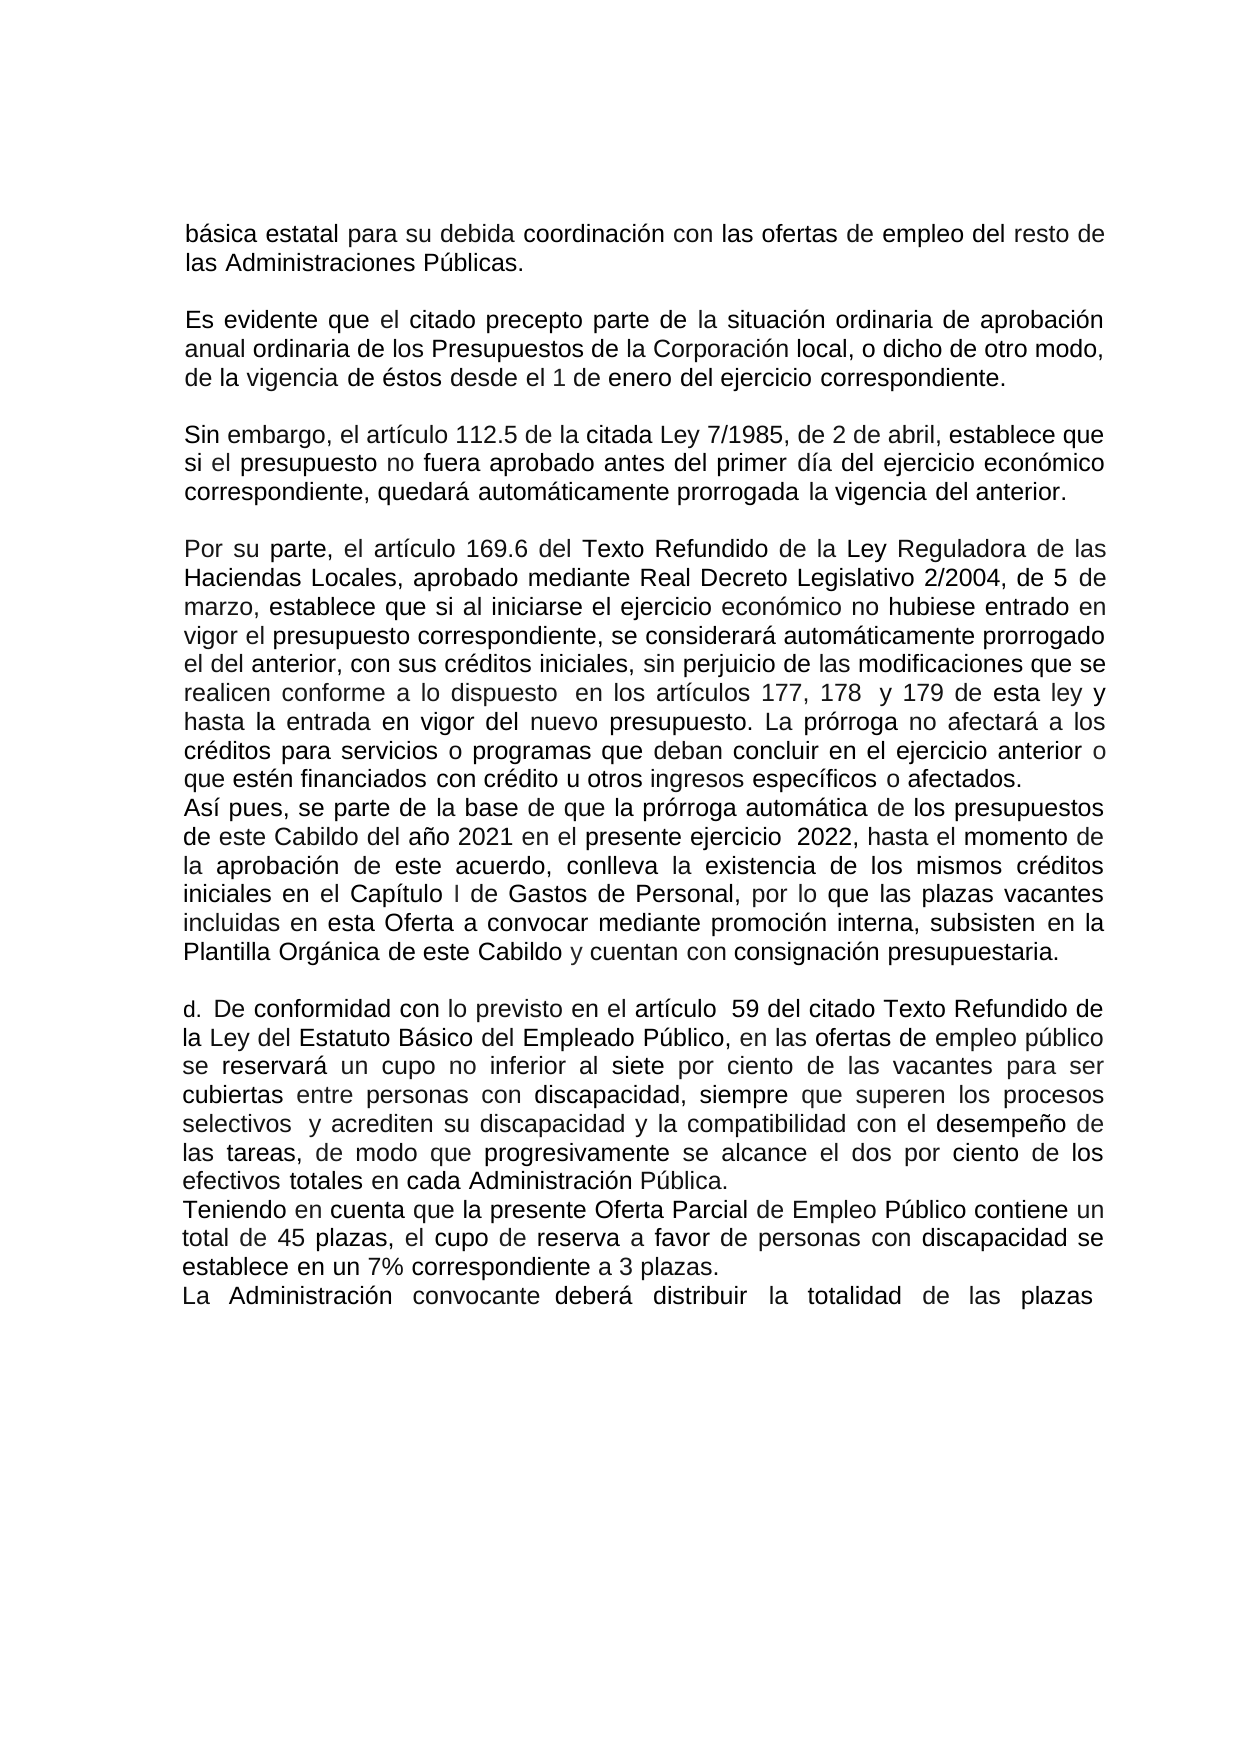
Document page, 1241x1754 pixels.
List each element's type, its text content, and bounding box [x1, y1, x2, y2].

text La Administración convocante deberá distribuir la totalidad de las plazas [182, 1281, 1240, 1310]
text Sin embargo, el artículo 112.5 de la citada Ley 7/1985, de 2 de abril, establece que si el presupuesto no fuera aprobado antes del primer día del ejercicio económico correspondiente, quedará automáticamente prorrogada la vigencia del anterior. [184, 420, 1106, 506]
text Por su parte, el artículo 169.6 del Texto Refundido de la Ley Reguladora de las Haciendas Locales, aprobado mediante Real Decreto Legislativo 2/2004, de 5 de marzo, establece que si al iniciarse el ejercicio económico no hubiese entrado en vigor el presupuesto correspondiente, se considerará automáticamente prorrogado el del anterior, con sus créditos iniciales, sin perjuicio de las modificaciones que se realicen conforme a lo dispuesto en los artículos 177, 178 y 179 de esta ley y hasta la entrada en vigor del nuevo presupuesto. La prórroga no afectará a los créditos para servicios o programas que deban concluir en el ejercicio anterior o que estén financiados con crédito u otros ingresos específicos o afectados. [183, 534, 1106, 793]
text básica estatal para su debida coordinación con las ofertas de empleo del resto de las Administraciones Públicas. [185, 220, 1106, 277]
list De conformidad con lo previsto en el artículo 59 del citado Texto Refundido de la Ley del Estatuto Básico del Empleado Público, en las ofertas de empleo público se reservará un cupo no inferior al siete por ciento de las vacantes para ser cubiertas entre personas con discapacidad, siempre que superen los procesos selectivos y acrediten su discapacidad y la compatibilidad con el desempeño de las tareas, de modo que progresivamente se alcance el dos por ciento de los efectivos totales en cada Administración Pública. [182, 994, 1104, 1195]
text Así pues, se parte de la base de que la prórroga automática de los presupuestos de este Cabildo del año 2021 en el presente ejercicio 2022, hasta el momento de la aprobación de este acuerdo, conlleva la existencia de los mismos créditos iniciales en el Capítulo I de Gastos de Personal, por lo que las plazas vacantes incluidas en esta Oferta a convocar mediante promoción interna, subsisten en la Plantilla Orgánica de este Cabildo y cuentan con consignación presupuestaria. [183, 793, 1104, 966]
text Teniendo en cuenta que la presente Oferta Parcial de Empleo Público contiene un total de 45 plazas, el cupo de reserva a favor de personas con discapacidad se establece en un 7% correspondiente a 3 plazas. [182, 1196, 1104, 1280]
text Es evidente que el citado precepto parte de la situación ordinaria de aprobación anual ordinaria de los Presupuestos de la Corporación local, o dicho de otro modo, de la vigencia de éstos desde el 1 de enero del ejercicio correspondiente. [184, 305, 1104, 391]
